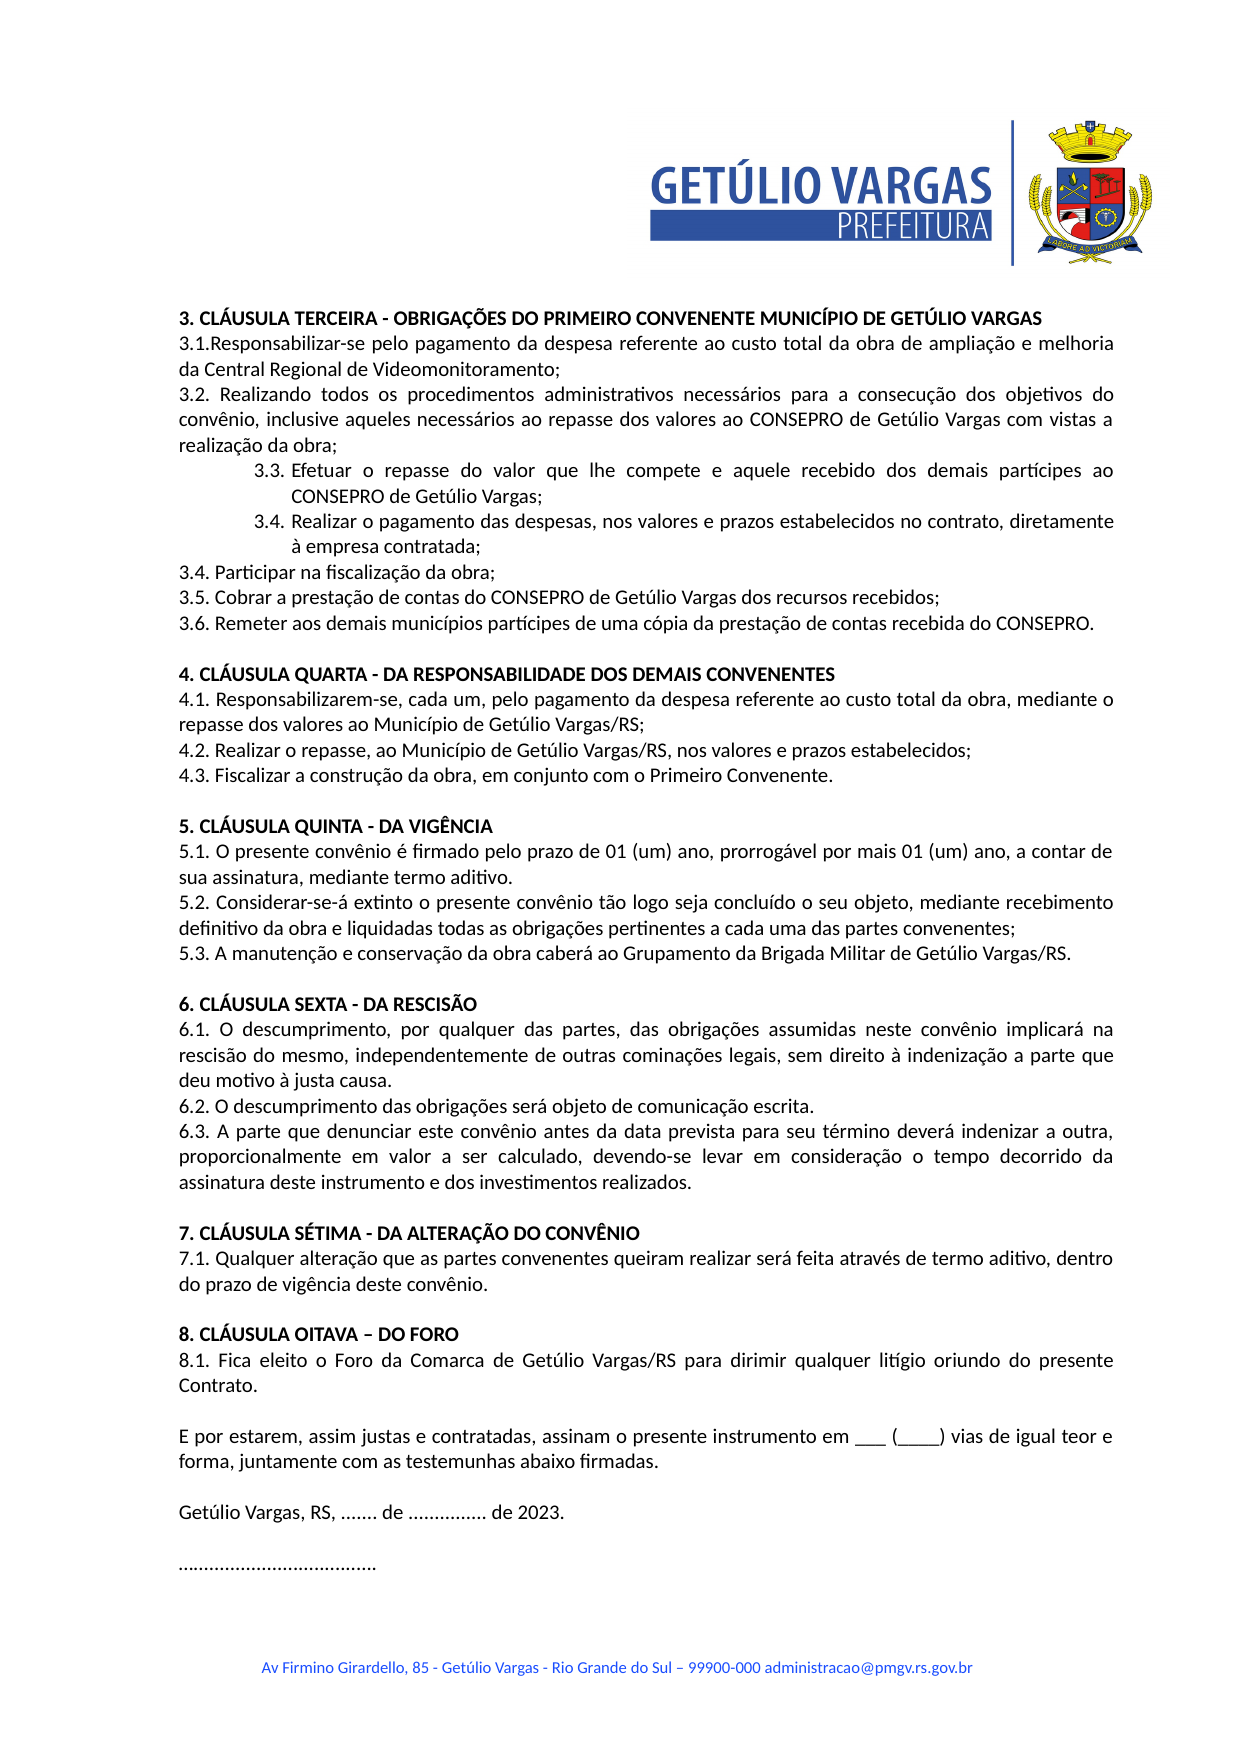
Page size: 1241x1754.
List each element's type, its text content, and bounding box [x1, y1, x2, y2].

text 8.1. Fica eleito o Foro da Comarca de Getúlio Vargas/RS para dirimir qualquer litígio oriundo do presente Contrato. [178, 1347, 1115, 1398]
text 7.1. Qualquer alteração que as partes convenentes queiram realizar será feita através de termo aditivo, dentro do prazo de vigência deste convênio. [178, 1245, 1115, 1296]
text …................................... [178, 1550, 1115, 1576]
text 4. CLÁUSULA QUARTA - DA RESPONSABILIDADE DOS DEMAIS CONVENENTES [178, 661, 1115, 686]
text 4.2. Realizar o repasse, ao Município de Getúlio Vargas/RS, nos valores e prazos estabelecidos; [178, 737, 1115, 762]
text 3.6. Remeter aos demais municípios partícipes de uma cópia da prestação de contas recebida do CONSEPRO. [178, 610, 1115, 635]
text 8. CLÁUSULA OITAVA – DO FORO [178, 1322, 1115, 1347]
text 5.1. O presente convênio é firmado pelo prazo de 01 (um) ano, prorrogável por mais 01 (um) ano, a contar de sua assinatura, mediante termo aditivo. [178, 839, 1115, 889]
text 6.1. O descumprimento, por qualquer das partes, das obrigações assumidas neste convênio implicará na rescisão do mesmo, independentemente de outras cominações legais, sem direito à indenização a parte que deu motivo à justa causa. [178, 1017, 1115, 1093]
list Efetuar o repasse do valor que lhe compete e aquele recebido dos demais partícipes ao CONSEPRO de Getúlio Vargas; [253, 457, 1115, 508]
text 4.1. Responsabilizarem-se, cada um, pelo pagamento da despesa referente ao custo total da obra, mediante o repasse dos valores ao Município de Getúlio Vargas/RS; [178, 686, 1115, 737]
text 6.2. O descumprimento das obrigações será objeto de comunicação escrita. [178, 1093, 1115, 1118]
text 3.5. Cobrar a prestação de contas do CONSEPRO de Getúlio Vargas dos recursos recebidos; [178, 584, 1115, 610]
list Realizar o pagamento das despesas, nos valores e prazos estabelecidos no contrato, diretamente à empresa contratada; [253, 508, 1115, 559]
text 7. CLÁUSULA SÉTIMA - DA ALTERAÇÃO DO CONVÊNIO [178, 1220, 1115, 1245]
text 5.2. Considerar-se-á extinto o presente convênio tão logo seja concluído o seu objeto, mediante recebimento definitivo da obra e liquidadas todas as obrigações pertinentes a cada uma das partes convenentes; [178, 889, 1115, 940]
text 6.3. A parte que denunciar este convênio antes da data prevista para seu término deverá indenizar a outra, proporcionalmente em valor a ser calculado, devendo-se levar em consideração o tempo decorrido da assinatura deste instrumento e dos investimentos realizados. [178, 1118, 1115, 1194]
text 3.2. Realizando todos os procedimentos administrativos necessários para a consecução dos objetivos do convênio, inclusive aqueles necessários ao repasse dos valores ao CONSEPRO de Getúlio Vargas com vistas a realização da obra; [178, 381, 1115, 457]
text 3. CLÁUSULA TERCEIRA - OBRIGAÇÕES DO PRIMEIRO CONVENENTE MUNICÍPIO DE GETÚLIO VARGAS [178, 305, 1115, 330]
text 3.1.Responsabilizar-se pelo pagamento da despesa referente ao custo total da obra de ampliação e melhoria da Central Regional de Videomonitoramento; [178, 330, 1115, 381]
text 3.4. Participar na fiscalização da obra; [178, 559, 1115, 584]
text 6. CLÁUSULA SEXTA - DA RESCISÃO [178, 991, 1115, 1017]
text Getúlio Vargas, RS, ....... de ............... de 2023. [178, 1499, 1115, 1525]
text 4.3. Fiscalizar a construção da obra, em conjunto com o Primeiro Convenente. [178, 762, 1115, 788]
text 5.3. A manutenção e conservação da obra caberá ao Grupamento da Brigada Militar de Getúlio Vargas/RS. [178, 940, 1115, 966]
text 5. CLÁUSULA QUINTA - DA VIGÊNCIA [178, 813, 1115, 839]
text E por estarem, assim justas e contratadas, assinam o presente instrumento em ___ (____) vias de igual teor e forma, juntamente com as testemunhas abaixo firmadas. [178, 1423, 1115, 1474]
